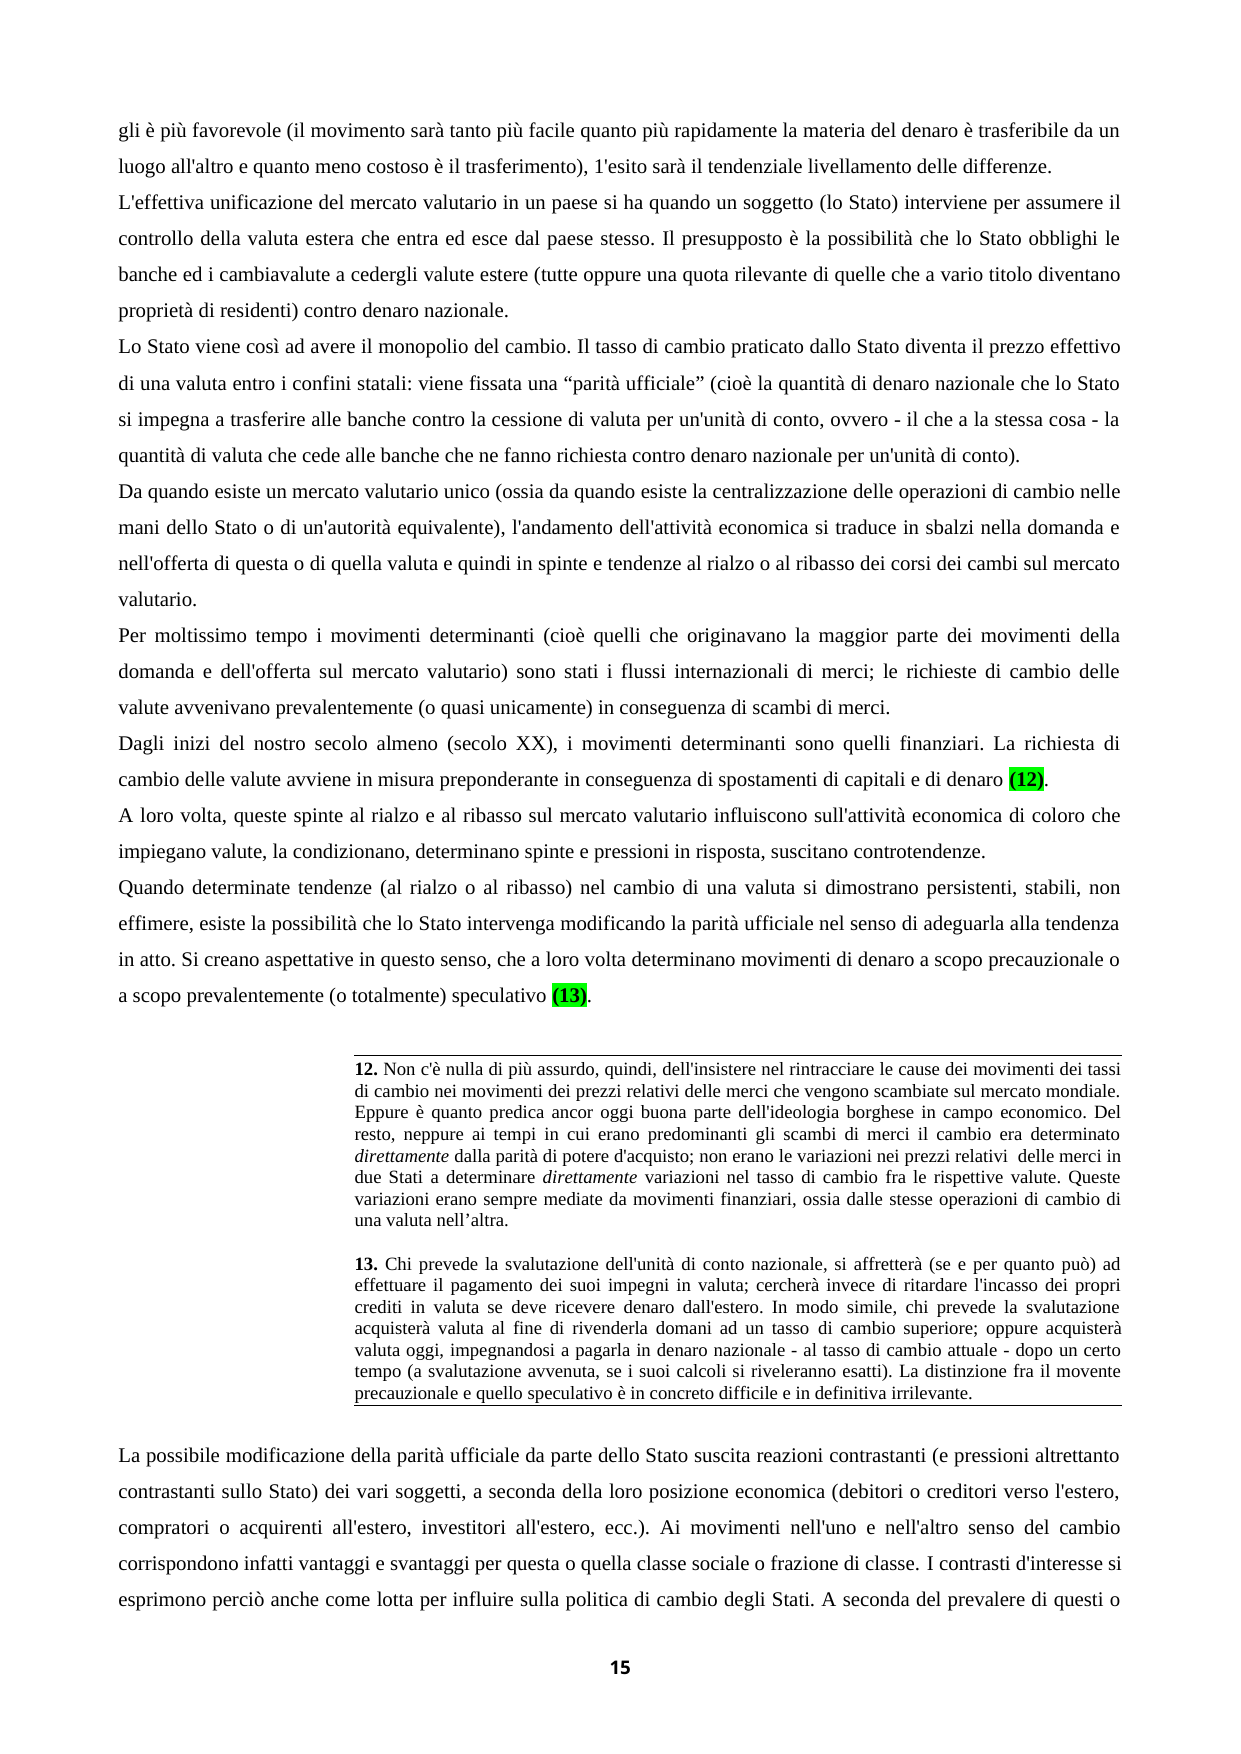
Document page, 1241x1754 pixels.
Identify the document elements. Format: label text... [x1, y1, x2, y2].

text La possibile modificazione della parità ufficiale da parte dello Stato suscita reazioni contrastanti (e pressioni altrettanto contrastanti sullo Stato) dei vari soggetti, a seconda della loro posizione economica (debitori o creditori verso l'estero, compratori o acquirenti all'estero, investitori all'estero, ecc.). Ai movimenti nell'uno e nell'altro senso del cambio corrispondono infatti vantaggi e svantaggi per questa o quella classe sociale o frazione di classe. I contrasti d'interesse si esprimono perciò anche come lotta per influire sulla politica di cambio degli Stati. A seconda del prevalere di questi o [118, 1442, 1122, 1611]
text Per moltissimo tempo i movimenti determinanti (cioè quelli che originavano la maggior parte dei movimenti della domanda e dell'offerta sul mercato valutario) sono stati i flussi internazionali di merci; le richieste di cambio delle valute avvenivano prevalentemente (o quasi unicamente) in conseguenza di scambi di merci. [118, 623, 1122, 719]
text Da quando esiste un mercato valutario unico (ossia da quando esiste la centralizzazione delle operazioni di cambio nelle mani dello Stato o di un'autorità equivalente), l'andamento dell'attività economica si traduce in sbalzi nella domanda e nell'offerta di questa o di quella valuta e quindi in spinte e tendenze al rialzo o al ribasso dei corsi dei cambi sul mercato valutario. [118, 478, 1122, 611]
text L'effettiva unificazione del mercato valutario in un paese si ha quando un soggetto (lo Stato) interviene per assumere il controllo della valuta estera che entra ed esce dal paese stesso. Il presupposto è la possibilità che lo Stato obblighi le banche ed i cambiavalute a cedergli valute estere (tutte oppure una quota rilevante di quelle che a vario titolo diventano proprietà di residenti) contro denaro nazionale. [118, 190, 1122, 322]
text 13. Chi prevede la svalutazione dell'unità di conto nazionale, si affretterà (se e per quanto può) ad effettuare il pagamento dei suoi impegni in valuta; cercherà invece di ritardare l'incasso dei propri crediti in valuta se deve ricevere denaro dall'estero. In modo simile, chi prevede la svalutazione acquisterà valuta al fine di rivenderla domani ad un tasso di cambio superiore; oppure acquisterà valuta oggi, impegnandosi a pagarla in denaro nazionale - al tasso di cambio attuale - dopo un certo tempo (a svalutazione avvenuta, se i suoi calcoli si riveleranno esatti). La distinzione fra il movente precauzionale e quello speculativo è in concreto difficile e in definitiva irrilevante. [354, 1249, 1122, 1405]
text 12. Non c'è nulla di più assurdo, quindi, dell'insistere nel rintracciare le cause dei movimenti dei tassi di cambio nei movimenti dei prezzi relativi delle merci che vengono scambiate sul mercato mondiale. Eppure è quanto predica ancor oggi buona parte dell'ideologia borghese in campo economico. Del resto, neppure ai tempi in cui erano predominanti gli scambi di merci il cambio era determinato direttamente dalla parità di potere d'acquisto; non erano le variazioni nei prezzi relativi delle merci in due Stati a determinare direttamente variazioni nel tasso di cambio fra le rispettive valute. Queste variazioni erano sempre mediate da movimenti finanziari, ossia dalle stesse operazioni di cambio di una valuta nell’altra. [354, 1056, 1122, 1231]
text Quando determinate tendenze (al rialzo o al ribasso) nel cambio di una valuta si dimostrano persistenti, stabili, non effimere, esiste la possibilità che lo Stato intervenga modificando la parità ufficiale nel senso di adeguarla alla tendenza in atto. Si creano aspettative in questo senso, che a loro volta determinano movimenti di denaro a scopo precauzionale o a scopo prevalentemente (o totalmente) speculativo (13). [118, 875, 1122, 1007]
text Dagli inizi del nostro secolo almeno (secolo XX), i movimenti determinanti sono quelli finanziari. La richiesta di cambio delle valute avviene in misura preponderante in conseguenza di spostamenti di capitali e di denaro (12). [118, 731, 1122, 791]
text gli è più favorevole (il movimento sarà tanto più facile quanto più rapidamente la materia del denaro è trasferibile da un luogo all'altro e quanto meno costoso è il trasferimento), 1'esito sarà il tendenziale livellamento delle differenze. [118, 118, 1122, 178]
text A loro volta, queste spinte al rialzo e al ribasso sul mercato valutario influiscono sull'attività economica di coloro che impiegano valute, la condizionano, determinano spinte e pressioni in risposta, suscitano controtendenze. [118, 803, 1122, 863]
text Lo Stato viene così ad avere il monopolio del cambio. Il tasso di cambio praticato dallo Stato diventa il prezzo effettivo di una valuta entro i confini statali: viene fissata una “parità ufficiale” (cioè la quantità di denaro nazionale che lo Stato si impegna a trasferire alle banche contro la cessione di valuta per un'unità di conto, ovvero - il che a la stessa cosa - la quantità di valuta che cede alle banche che ne fanno richiesta contro denaro nazionale per un'unità di conto). [118, 334, 1122, 467]
